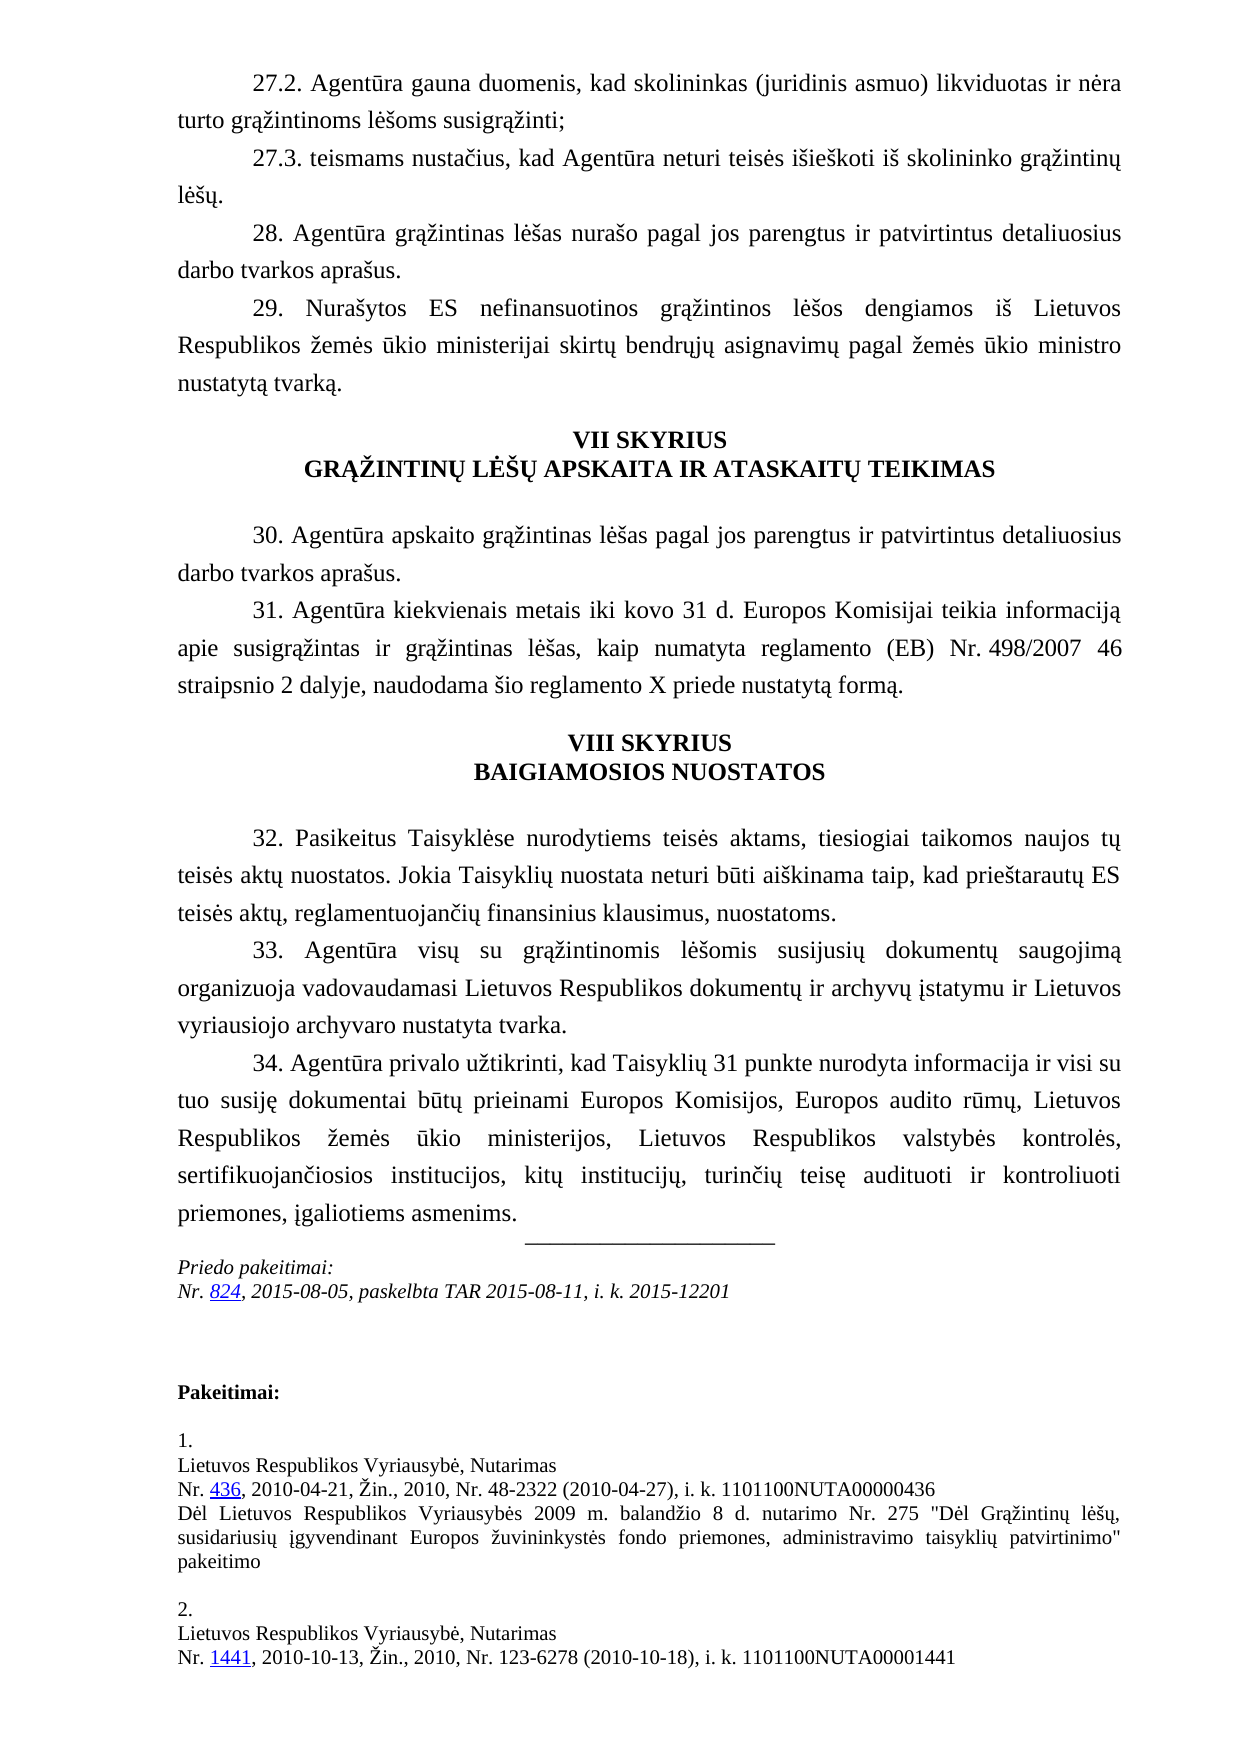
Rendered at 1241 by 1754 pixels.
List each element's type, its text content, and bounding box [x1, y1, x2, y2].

text 31. Agentūra kiekvienais metais iki kovo 31 d. Europos Komisijai teikia informaciją apie susigrąžintas ir grąžintinas lėšas, kaip numatyta reglamento (EB) Nr. 498/2007 46 straipsnio 2 dalyje, naudodama šio reglamento X priede nustatytą formą. [177, 587, 1122, 699]
text 29. Nurašytos ES nefinansuotinos grąžintinos lėšos dengiamos iš Lietuvos Respublikos žemės ūkio ministerijai skirtų bendrųjų asignavimų pagal žemės ūkio ministro nustatytą tvarką. [177, 284, 1122, 397]
text Lietuvos Respublikos Vyriausybė, Nutarimas [177, 1452, 1122, 1477]
text 28. Agentūra grąžintinas lėšas nurašo pagal jos parengtus ir patvirtintus detaliuosius darbo tvarkos aprašus. [177, 209, 1122, 284]
text Nr. 824, 2015-08-05, paskelbta TAR 2015-08-11, i. k. 2015-12201 [177, 1279, 1122, 1303]
text 27.3. teismams nustačius, kad Agentūra neturi teisės išieškoti iš skolininko grąžintinų lėšų. [177, 134, 1122, 209]
text Nr. 436, 2010-04-21, Žin., 2010, Nr. 48-2322 (2010-04-27), i. k. 1101100NUTA00000436 [177, 1477, 1122, 1501]
text 27.2. Agentūra gauna duomenis, kad skolininkas (juridinis asmuo) likviduotas ir nėra turto grąžintinoms lėšoms susigrąžinti; [177, 59, 1122, 134]
text VIII SKYRIUS [177, 728, 1122, 757]
text GRĄŽINTINŲ LĖŠŲ APSKAITA IR Ataskaitų teikimas [177, 454, 1122, 483]
text Dėl Lietuvos Respublikos Vyriausybės 2009 m. balandžio 8 d. nutarimo Nr. 275 "Dėl Grąžintinų lėšų, susidariusių įgyvendinant Europos žuvininkystės fondo priemones, administravimo taisyklių patvirtinimo" pakeitimo [177, 1501, 1122, 1573]
text 30. Agentūra apskaito grąžintinas lėšas pagal jos parengtus ir patvirtintus detaliuosius darbo tvarkos aprašus. [177, 512, 1122, 587]
text VII SKYRIUS [177, 425, 1122, 454]
text 2. [177, 1597, 1122, 1621]
text Pakeitimai: [177, 1380, 1122, 1404]
text Priedo pakeitimai: [177, 1255, 1122, 1279]
text Baigiamosios nuostatos [177, 757, 1122, 785]
text –––––––––––––––––––– [177, 1227, 1122, 1255]
text 34. Agentūra privalo užtikrinti, kad Taisyklių 31 punkte nurodyta informacija ir visi su tuo susiję dokumentai būtų prieinami Europos Komisijos, Europos audito rūmų, Lietuvos Respublikos žemės ūkio ministerijos, Lietuvos Respublikos valstybės kontrolės, sertifikuojančiosios institucijos, kitų institucijų, turinčių teisę audituoti ir kontroliuoti priemones, įgaliotiems asmenims. [177, 1039, 1122, 1227]
text 32. Pasikeitus Taisyklėse nurodytiems teisės aktams, tiesiogiai taikomos naujos tų teisės aktų nuostatos. Jokia Taisyklių nuostata neturi būti aiškinama taip, kad prieštarautų ES teisės aktų, reglamentuojančių finansinius klausimus, nuostatoms. [177, 814, 1122, 927]
text 33. Agentūra visų su grąžintinomis lėšomis susijusių dokumentų saugojimą organizuoja vadovaudamasi Lietuvos Respublikos dokumentų ir archyvų įstatymu ir Lietuvos vyriausiojo archyvaro nustatyta tvarka. [177, 927, 1122, 1039]
text Nr. 1441, 2010-10-13, Žin., 2010, Nr. 123-6278 (2010-10-18), i. k. 1101100NUTA00001441 [177, 1645, 1122, 1669]
text Lietuvos Respublikos Vyriausybė, Nutarimas [177, 1621, 1122, 1645]
text 1. [177, 1428, 1122, 1452]
